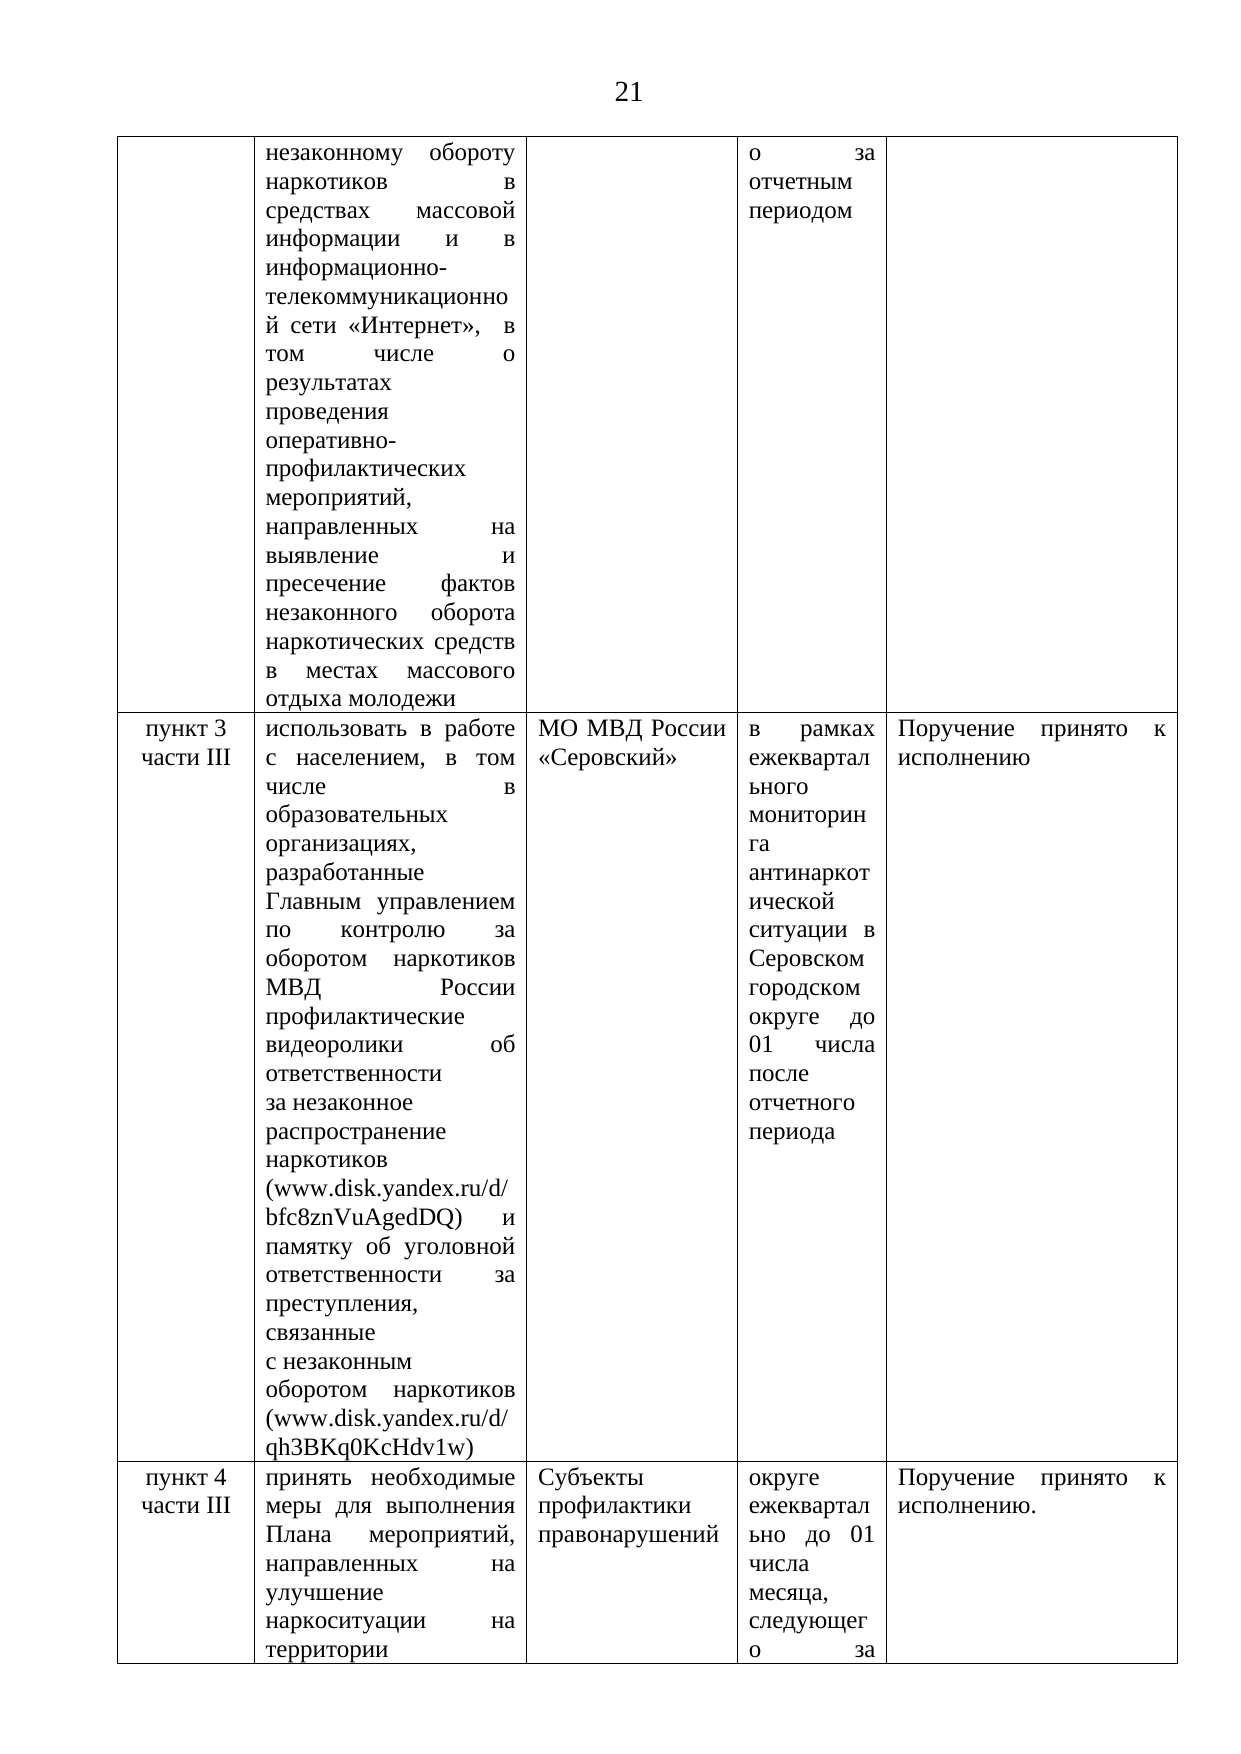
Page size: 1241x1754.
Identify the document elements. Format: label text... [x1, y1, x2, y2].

table_cell округе ежеквартально до 01 числа месяца, следующего за [738, 1462, 886, 1663]
table_cell пункт 3 части III [118, 713, 254, 1461]
table_cell использовать в работе с населением, в том числе в образовательных организациях, разработанные Главным управлением по контролю за оборотом наркотиков МВД России профилактические видеоролики об ответственности за незаконное распространение наркотиков (www.disk.yandex.ru/d/bfc8znVuAgedDQ) и памятку об уголовной ответственности за преступления, связанные с незаконным оборотом наркотиков (www.disk.yandex.ru/d/qh3BKq0KcHdv1w) [255, 713, 526, 1461]
table_cell [527, 137, 737, 712]
table_cell Поручение принято к исполнению. [887, 1462, 1177, 1663]
table_cell Субъекты профилактики правонарушений [527, 1462, 737, 1663]
table_cell [887, 137, 1177, 712]
table_cell пункт 4 части III [118, 1462, 254, 1663]
table_cell Поручение принято к исполнению [887, 713, 1177, 1461]
table_cell незаконному обороту наркотиков в средствах массовой информации и в информационно-телекоммуникационной сети «Интернет», в том числе о результатах проведения оперативно-профилактических мероприятий, направленных на выявление и пресечение фактов незаконного оборота наркотических средств в местах массового отдыха молодежи [255, 137, 526, 712]
table_cell [118, 137, 254, 712]
table_cell в рамках ежеквартального мониторинга антинаркотической ситуации в Серовском городском округе до 01 числа после отчетного периода [738, 713, 886, 1461]
table_cell о за отчетным периодом [738, 137, 886, 712]
table_cell МО МВД России «Серовский» [527, 713, 737, 1461]
table_cell принять необходимые меры для выполнения Плана мероприятий, направленных на улучшение наркоситуации на территории [255, 1462, 526, 1663]
